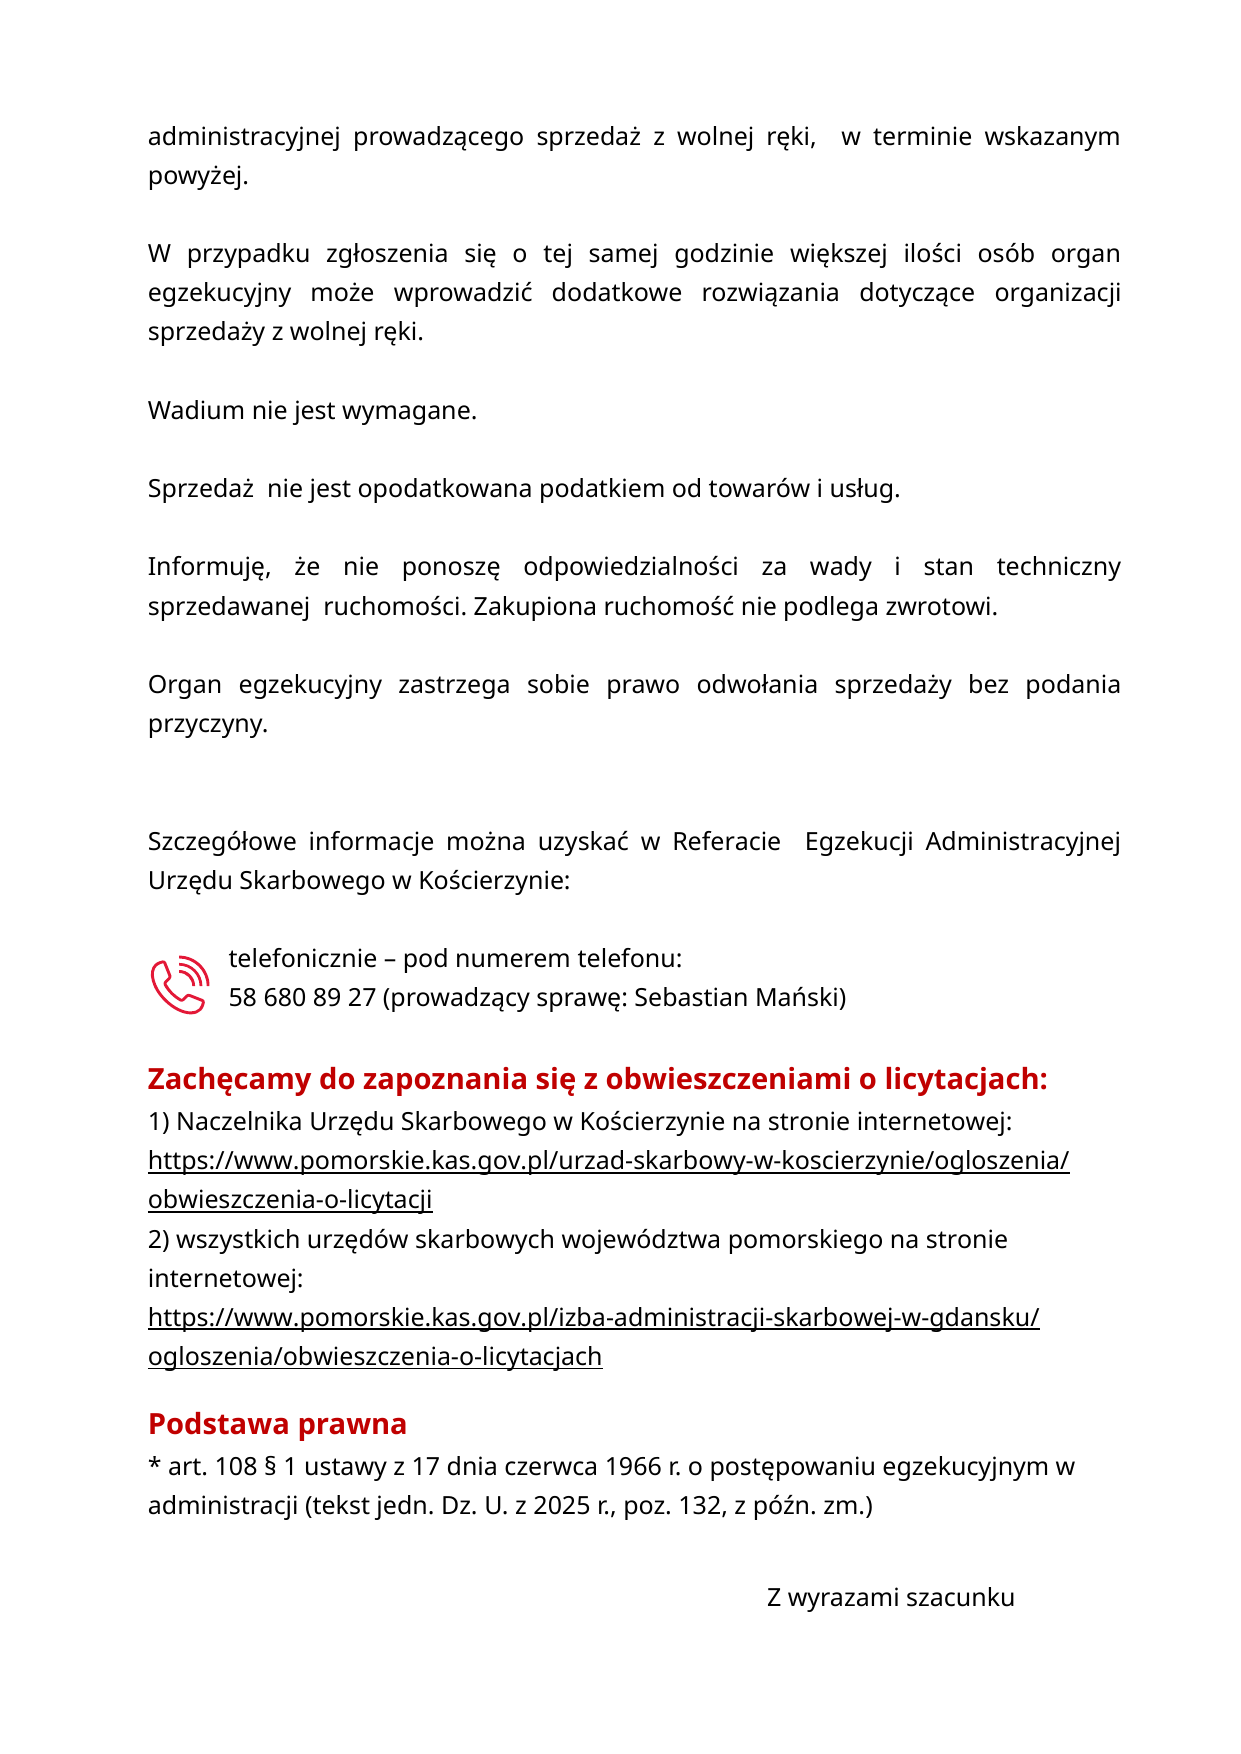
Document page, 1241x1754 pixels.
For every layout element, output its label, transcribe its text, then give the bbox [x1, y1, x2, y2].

text https://www.pomorskie.kas.gov.pl/izba-administracji-skarbowej-w-gdansku/ogloszenia/obwieszczenia-o-licytacjach [148, 1299, 1122, 1373]
text * art. 108 § 1 ustawy z 17 dnia czerwca 1966 r. o postępowaniu egzekucyjnym w [148, 1448, 1122, 1483]
text administracyjnej prowadzącego sprzedaż z wolnej ręki, w terminie wskazanym powyżej. [148, 118, 1122, 191]
text W przypadku zgłoszenia się o tej samej godzinie większej ilości osób organ egzekucyjny może wprowadzić dodatkowe rozwiązania dotyczące organizacji sprzedaży z wolnej ręki. [148, 236, 1122, 348]
text Z wyrazami szacunku [148, 1579, 1122, 1614]
text telefonicznie – pod numerem telefonu: 58 680 89 27 (prowadzący sprawę: Sebastian Mański) [148, 941, 1122, 1014]
text Sprzedaż nie jest opodatkowana podatkiem od towarów i usług. [148, 471, 1122, 505]
text Podstawa prawna [148, 1403, 1122, 1443]
text 1) Naczelnika Urzędu Skarbowego w Kościerzynie na stronie internetowej: [148, 1104, 1122, 1138]
text Wadium nie jest wymagane. [148, 392, 1122, 426]
text 2) wszystkich urzędów skarbowych województwa pomorskiego na stronie internetowej: [148, 1221, 1122, 1294]
text Organ egzekucyjny zastrzega sobie prawo odwołania sprzedaży bez podania przyczyny. [148, 666, 1122, 740]
text administracji (tekst jedn. Dz. U. z 2025 r., poz. 132, z późn. zm.) [148, 1488, 1122, 1522]
text https://www.pomorskie.kas.gov.pl/urzad-skarbowy-w-koscierzynie/ogloszenia/obwieszczenia-o-licytacji [148, 1143, 1122, 1216]
text Zachęcamy do zapoznania się z obwieszczeniami o licytacjach: [148, 1058, 1122, 1098]
text Informuję, że nie ponoszę odpowiedzialności za wady i stan techniczny sprzedawanej ruchomości. Zakupiona ruchomość nie podlega zwrotowi. [148, 549, 1122, 622]
text Szczegółowe informacje można uzyskać w Referacie Egzekucji Administracyjnej Urzędu Skarbowego w Kościerzynie: [148, 823, 1122, 896]
